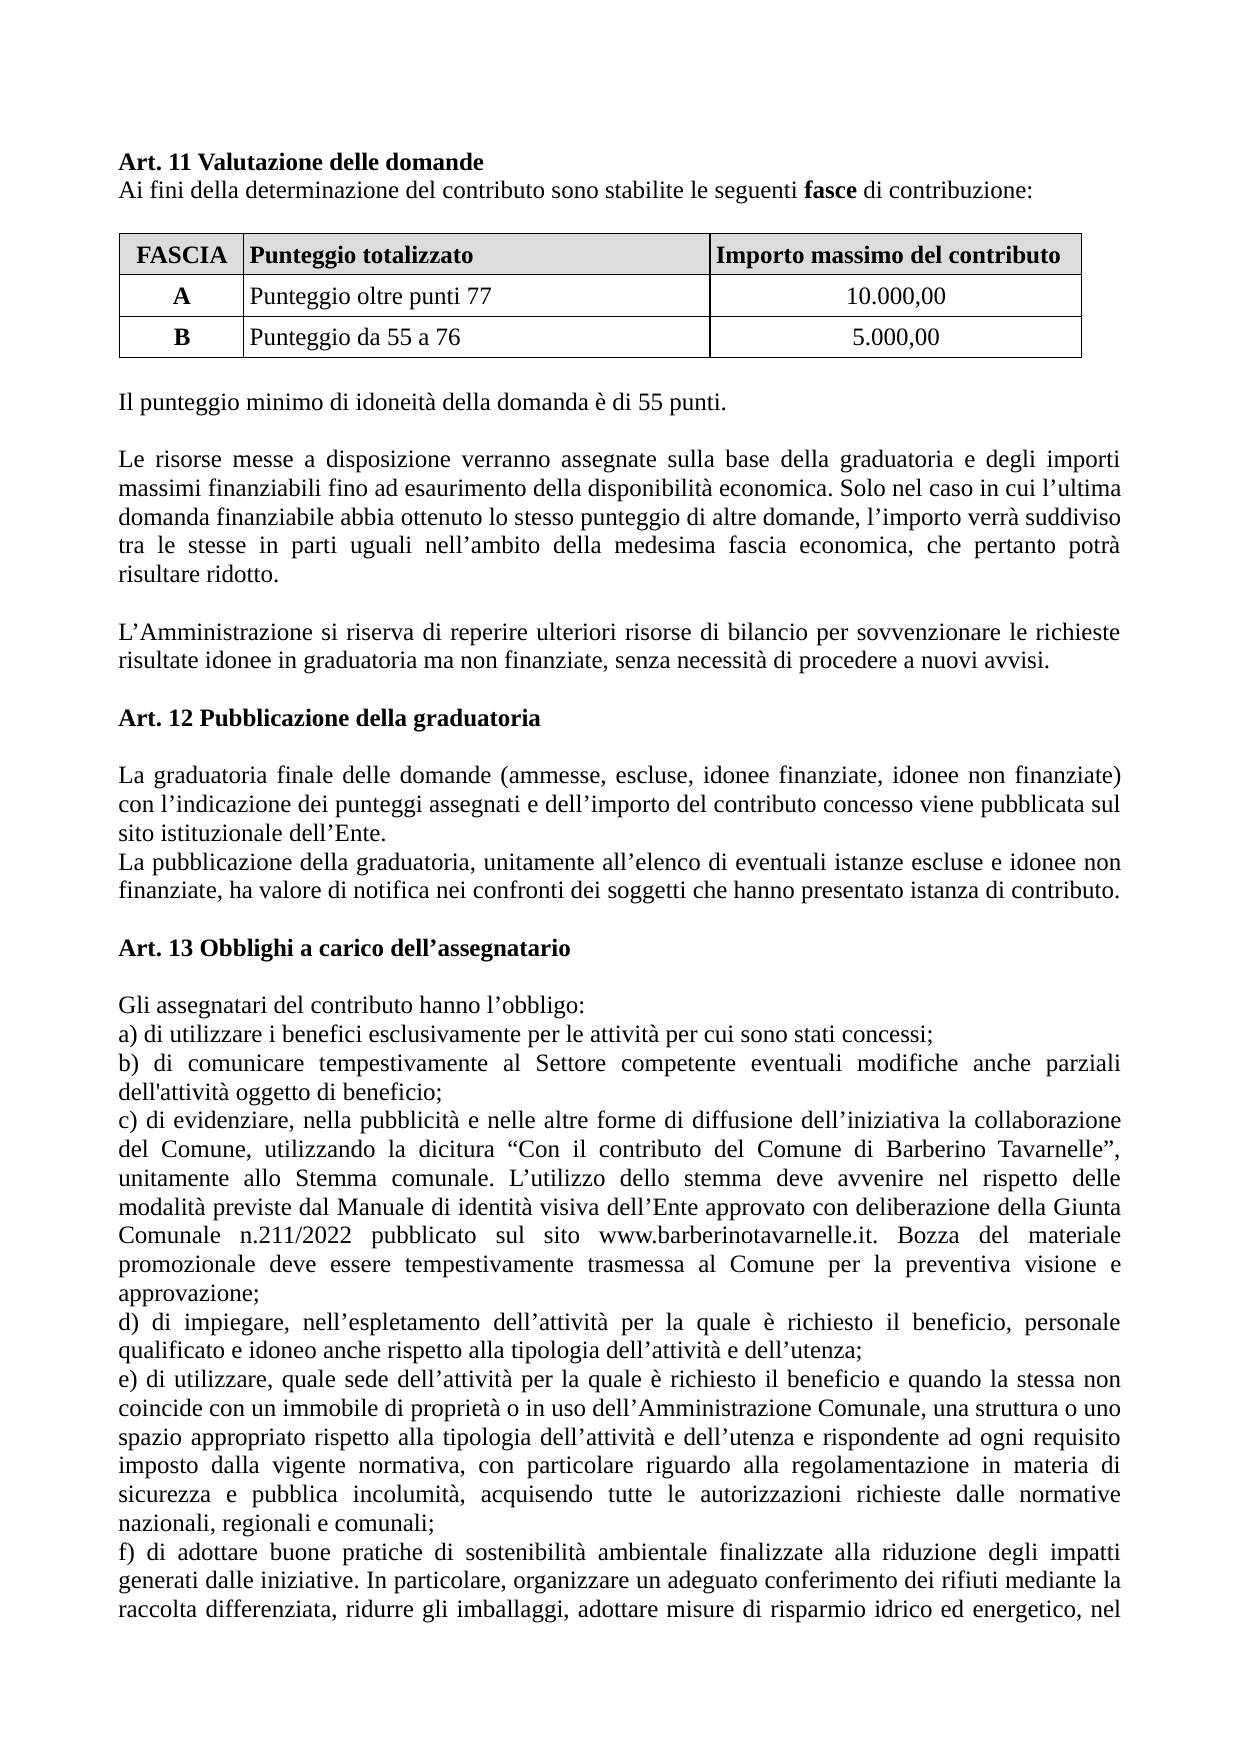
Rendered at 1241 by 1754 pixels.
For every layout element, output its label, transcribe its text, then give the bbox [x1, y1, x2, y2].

text f) di adottare buone pratiche di sostenibilità ambientale finalizzate alla riduzione degli impatti generati dalle iniziative. In particolare, organizzare un adeguato conferimento dei rifiuti mediante la raccolta differenziata, ridurre gli imballaggi, adottare misure di risparmio idrico ed energetico, nel [118, 1537, 1122, 1623]
text c) di evidenziare, nella pubblicità e nelle altre forme di diffusione dell’iniziativa la collaborazione del Comune, utilizzando la dicitura “Con il contributo del Comune di Barberino Tavarnelle”, unitamente allo Stemma comunale. L’utilizzo dello stemma deve avvenire nel rispetto delle modalità previste dal Manuale di identità visiva dell’Ente approvato con deliberazione della Giunta Comunale n.211/2022 pubblicato sul sito www.barberinotavarnelle.it. Bozza del materiale promozionale deve essere tempestivamente trasmessa al Comune per la preventiva visione e approvazione; [118, 1105, 1122, 1307]
table_header Punteggio totalizzato [244, 234, 709, 274]
table_cell A [120, 275, 243, 316]
text Gli assegnatari del contributo hanno l’obbligo: [118, 990, 1122, 1019]
text d) di impiegare, nell’espletamento dell’attività per la quale è richiesto il beneficio, personale qualificato e idoneo anche rispetto alla tipologia dell’attività e dell’utenza; [118, 1307, 1122, 1364]
table_cell 5.000,00 [711, 317, 1081, 357]
text b) di comunicare tempestivamente al Settore competente eventuali modifiche anche parziali dell'attività oggetto di beneficio; [118, 1048, 1122, 1105]
table_cell Punteggio oltre punti 77 [244, 275, 709, 316]
table_header FASCIA [120, 234, 243, 274]
table_header Importo massimo del contributo [711, 234, 1081, 274]
text Art. 13 Obblighi a carico dell’assegnatario [118, 933, 1122, 962]
table_cell Punteggio da 55 a 76 [244, 317, 709, 357]
text La pubblicazione della graduatoria, unitamente all’elenco di eventuali istanze escluse e idonee non finanziate, ha valore di notifica nei confronti dei soggetti che hanno presentato istanza di contributo. [118, 847, 1122, 904]
table_cell B [120, 317, 243, 357]
text a) di utilizzare i benefici esclusivamente per le attività per cui sono stati concessi; [118, 1019, 1122, 1048]
text Il punteggio minimo di idoneità della domanda è di 55 punti. [118, 387, 1122, 415]
text La graduatoria finale delle domande (ammesse, escluse, idonee finanziate, idonee non finanziate) con l’indicazione dei punteggi assegnati e dell’importo del contributo concesso viene pubblicata sul sito istituzionale dell’Ente. [118, 760, 1122, 847]
table_cell 10.000,00 [711, 275, 1081, 316]
text Le risorse messe a disposizione verranno assegnate sulla base della graduatoria e degli importi massimi finanziabili fino ad esaurimento della disponibilità economica. Solo nel caso in cui l’ultima domanda finanziabile abbia ottenuto lo stesso punteggio di altre domande, l’importo verrà suddiviso tra le stesse in parti uguali nell’ambito della medesima fascia economica, che pertanto potrà risultare ridotto. [118, 444, 1122, 588]
text L’Amministrazione si riserva di reperire ulteriori risorse di bilancio per sovvenzionare le richieste risultate idonee in graduatoria ma non finanziate, senza necessità di procedere a nuovi avvisi. [118, 617, 1122, 674]
text e) di utilizzare, quale sede dell’attività per la quale è richiesto il beneficio e quando la stessa non coincide con un immobile di proprietà o in uso dell’Amministrazione Comunale, una struttura o uno spazio appropriato rispetto alla tipologia dell’attività e dell’utenza e rispondente ad ogni requisito imposto dalla vigente normativa, con particolare riguardo alla regolamentazione in materia di sicurezza e pubblica incolumità, acquisendo tutte le autorizzazioni richieste dalle normative nazionali, regionali e comunali; [118, 1364, 1122, 1537]
text Ai fini della determinazione del contributo sono stabilite le seguenti fasce di contribuzione: [118, 176, 1122, 204]
text Art. 11 Valutazione delle domande [118, 147, 1122, 176]
text Art. 12 Pubblicazione della graduatoria [118, 703, 1122, 732]
